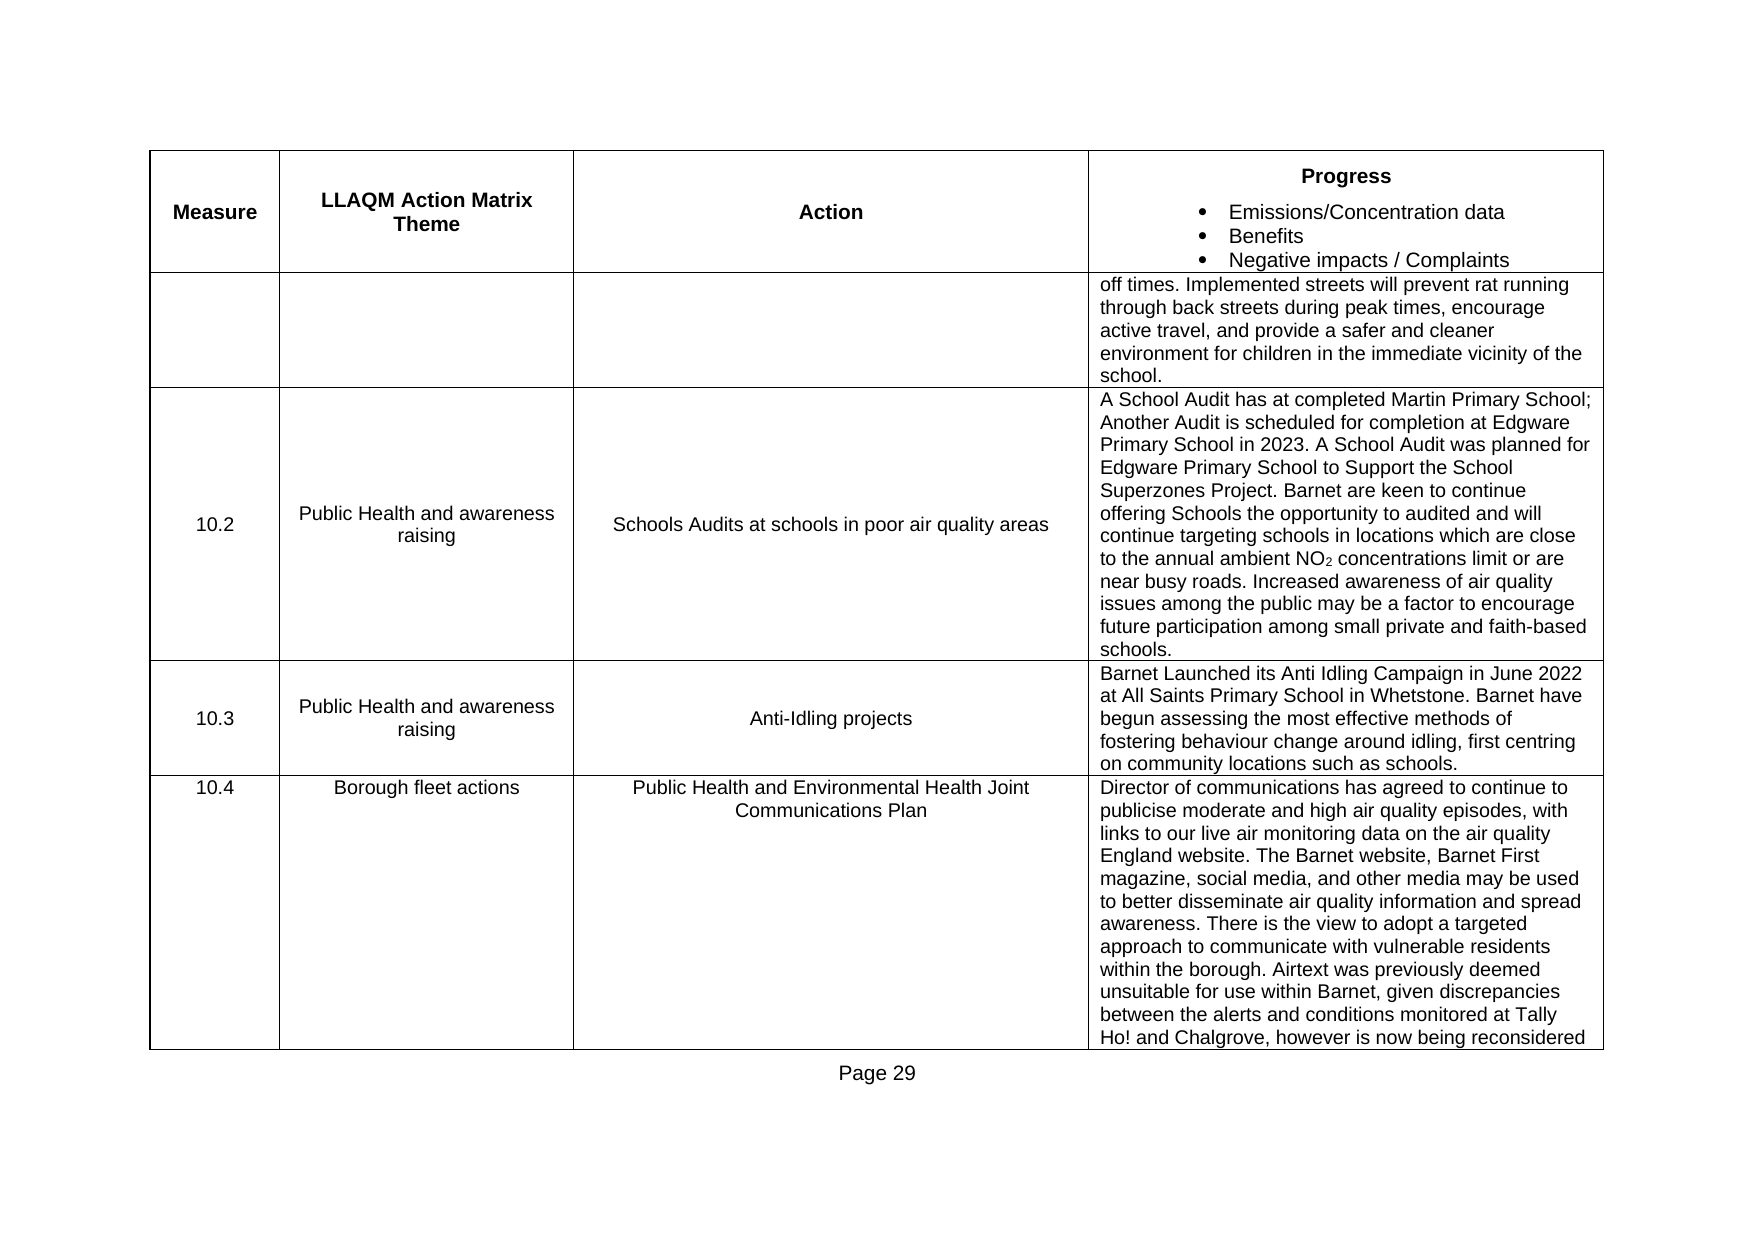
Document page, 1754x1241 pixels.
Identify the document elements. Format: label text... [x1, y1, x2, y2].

table_header LLAQM Action Matrix Theme [280, 151, 573, 272]
table_cell [280, 273, 573, 387]
table_cell A School Audit has at completed Martin Primary School; Another Audit is scheduled for completion at Edgware Primary School in 2023. A School Audit was planned for Edgware Primary School to Support the School Superzones Project. Barnet are keen to continue offering Schools the opportunity to audited and will continue targeting schools in locations which are close to the annual ambient NO2 concentrations limit or are near busy roads. Increased awareness of air quality issues among the public may be a factor to encourage future participation among small private and faith-based schools. [1089, 388, 1603, 660]
table_cell 10.4 [151, 776, 279, 1048]
table_cell Public Health and awareness raising [280, 388, 573, 660]
table_cell Schools Audits at schools in poor air quality areas [574, 388, 1088, 660]
table_header Progress Emissions/Concentration data Benefits Negative impacts / Complaints [1089, 151, 1603, 272]
table_header Action [574, 151, 1088, 272]
table_cell Borough fleet actions [280, 776, 573, 1048]
table_cell Anti-Idling projects [574, 661, 1088, 775]
table_cell off times. Implemented streets will prevent rat running through back streets during peak times, encourage active travel, and provide a safer and cleaner environment for children in the immediate vicinity of the school. [1089, 273, 1603, 387]
table_cell Public Health and Environmental Health Joint Communications Plan [574, 776, 1088, 1048]
table_cell 10.2 [151, 388, 279, 660]
table_cell Public Health and awareness raising [280, 661, 573, 775]
table_cell [574, 273, 1088, 387]
table_cell [151, 273, 279, 387]
table_cell Director of communications has agreed to continue to publicise moderate and high air quality episodes, with links to our live air monitoring data on the air quality England website. The Barnet website, Barnet First magazine, social media, and other media may be used to better disseminate air quality information and spread awareness. There is the view to adopt a targeted approach to communicate with vulnerable residents within the borough. Airtext was previously deemed unsuitable for use within Barnet, given discrepancies between the alerts and conditions monitored at Tally Ho! and Chalgrove, however is now being reconsidered [1089, 776, 1603, 1048]
table_cell 10.3 [151, 661, 279, 775]
table_header Measure [151, 151, 279, 272]
table_cell Barnet Launched its Anti Idling Campaign in June 2022 at All Saints Primary School in Whetstone. Barnet have begun assessing the most effective methods of fostering behaviour change around idling, first centring on community locations such as schools. [1089, 661, 1603, 775]
